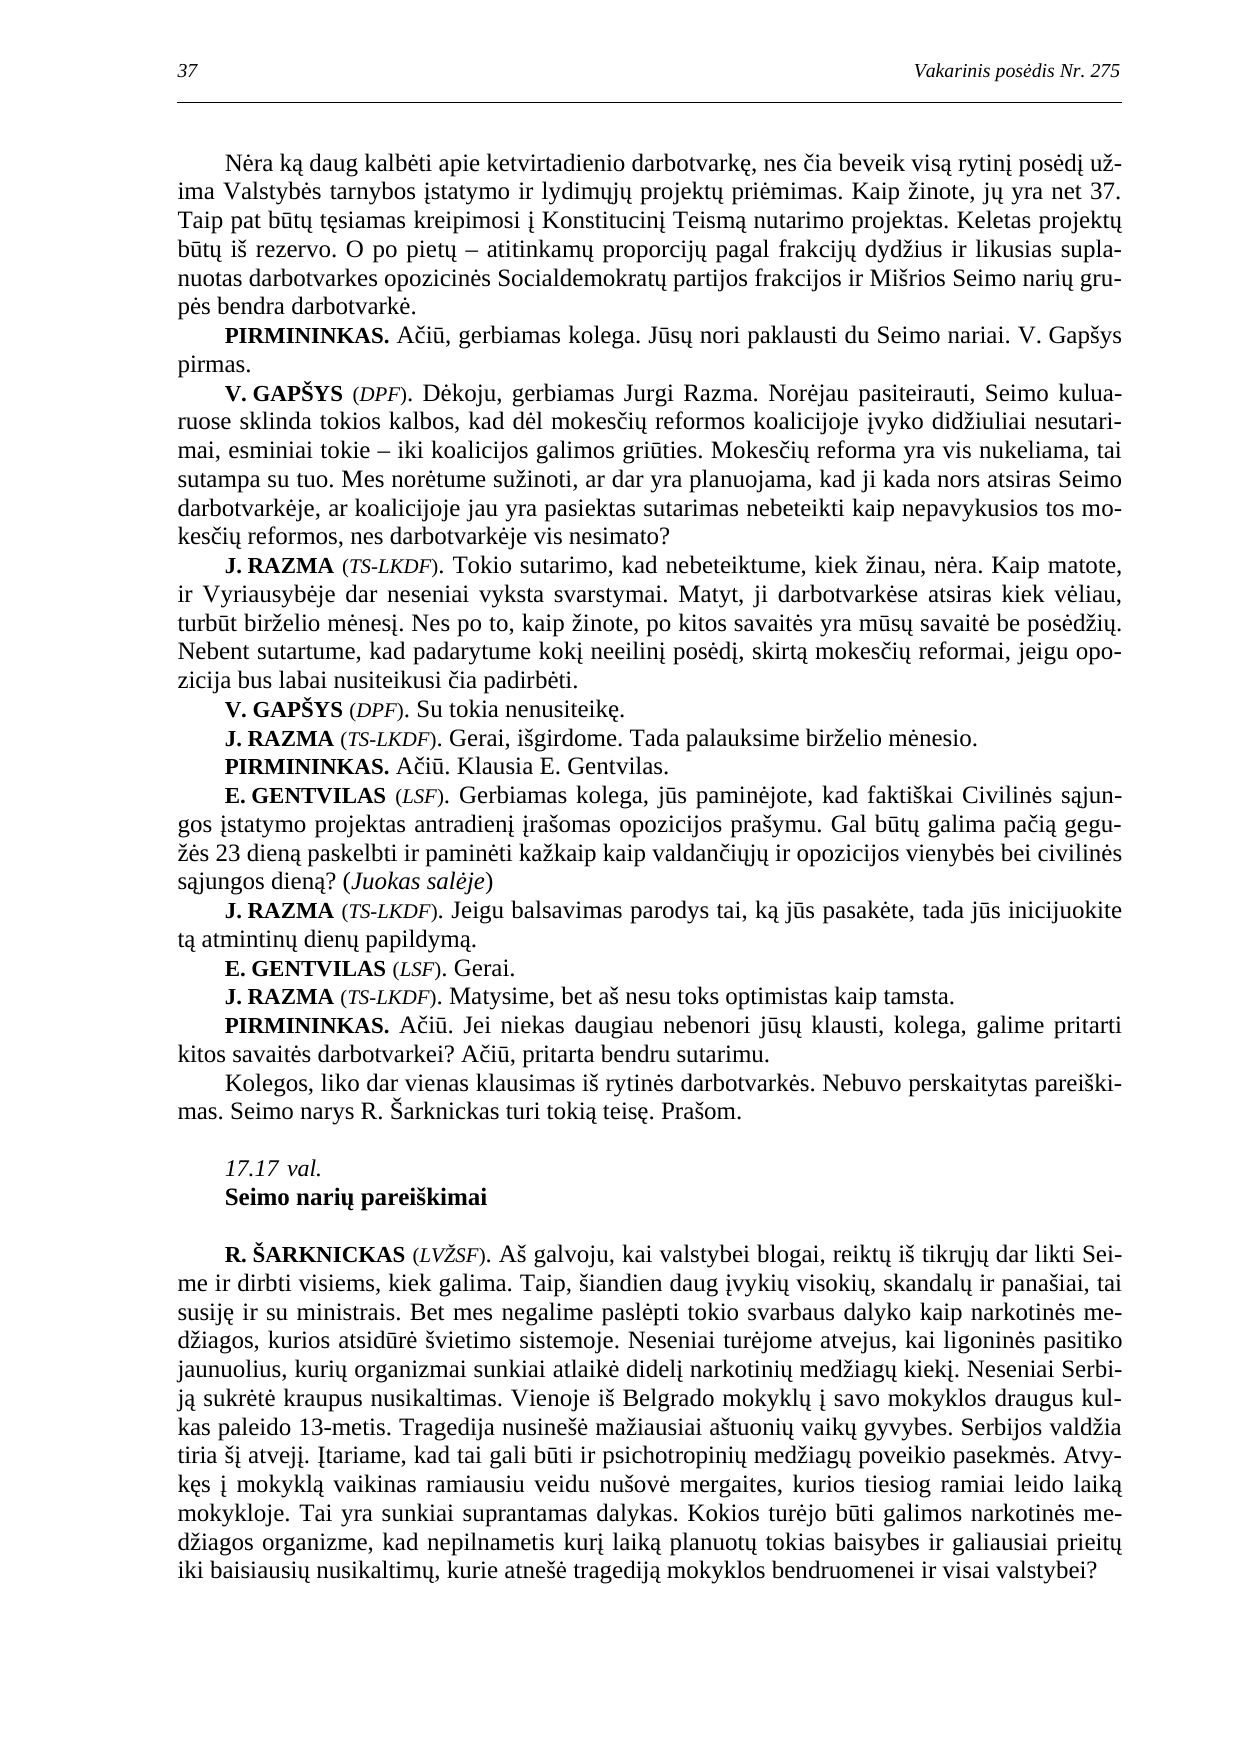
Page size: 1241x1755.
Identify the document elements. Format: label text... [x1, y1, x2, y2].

text J. RAZMA (TS-LKDF). To­kio su­ta­ri­mo, kad ne­be­teik­tu­me, kiek ži­nau, nė­ra. Kaip ma­to­te, ir Vy­riau­sy­bė­je dar ne­se­niai vyks­ta svars­ty­mai. Ma­tyt, ji dar­bo­tvarkėse at­si­ras kiek vė­liau, tur­būt bir­že­lio mė­ne­sį. Nes po to, kaip ži­no­te, po ki­tos sa­vai­tės yra mū­sų sa­vai­tė be po­sė­džių. Ne­bent su­tar­tu­me, kad pa­da­ry­tu­me ko­kį ne­ei­li­nį po­sė­dį, skir­tą mo­kes­čių re­for­mai, jei­gu opo­zi­ci­ja bus la­bai nu­si­tei­ku­si čia pa­dir­bė­ti. [177, 550, 1122, 694]
text R. ŠARKNICKAS (LVŽSF). Aš gal­vo­ju, kai vals­ty­bei blo­gai, reik­tų iš tik­rų­jų dar lik­ti Sei­me ir dirb­ti vi­siems, kiek ga­li­ma. Taip, šian­dien daug įvy­kių vi­so­kių, skan­da­lų ir pa­na­šiai, tai su­si­ję ir su mi­nist­rais. Bet mes ne­ga­li­me pa­slėp­ti to­kio svar­baus da­ly­ko kaip nar­ko­ti­nės me­džia­gos, ku­rios at­si­dū­rė švie­ti­mo sis­te­mo­je. Ne­se­niai tu­rė­jo­me at­ve­jus, kai li­go­ni­nės pa­si­ti­ko jau­nuo­lius, ku­rių or­ga­niz­mai sun­kiai at­lai­kė di­de­lį nar­ko­ti­nių me­džia­gų kie­kį. Ne­se­niai Ser­bi­ją su­krė­tė krau­pus nu­si­kal­ti­mas. Vie­no­je iš Belg­ra­do mo­kyk­lų į sa­vo mo­kyk­los drau­gus kul­kas pa­lei­do 13-me­tis. Tra­ge­di­ja nu­si­ne­šė ma­žiau­siai aš­tuo­nių vai­kų gy­vy­bes. Ser­bi­jos val­džia ti­ria šį at­ve­jį. Įta­ria­me, kad tai ga­li bū­ti ir psi­chot­ro­pi­nių me­džia­gų po­vei­kio pa­sek­mės. At­vy­kęs į mo­kyk­lą vai­ki­nas ra­miau­siu vei­du nu­šo­vė mer­gai­tes, ku­rios tie­siog ra­miai lei­do lai­ką mo­kyk­lo­je. Tai yra sun­kiai su­pran­ta­mas da­ly­kas. Ko­kios tu­rė­jo bū­ti ga­li­mos nar­ko­ti­nės me­džia­gos or­ga­niz­me, kad ne­pil­na­me­tis ku­rį lai­ką pla­nuo­tų to­kias bai­sy­bes ir ga­liau­siai pri­ei­tų iki bai­siau­sių nu­si­kal­ti­mų, ku­rie at­ne­šė tra­ge­di­ją mo­kyk­los ben­druo­me­nei ir vi­sai vals­ty­bei? [177, 1239, 1122, 1584]
text E. GENTVILAS (LSF). Ge­rai. [177, 953, 1122, 981]
text V. GAPŠYS (DPF). Dė­ko­ju, ger­bia­mas Jur­gi Raz­ma. No­rė­jau pa­si­tei­rau­ti, Sei­mo ku­lu­a­ruo­se sklin­da to­kios kal­bos, kad dėl mo­kes­čių re­for­mos ko­a­li­ci­jo­je įvy­ko di­džiu­liai ne­su­ta­ri­mai, es­mi­niai to­kie – iki ko­a­li­ci­jos ga­li­mos griū­ties. Mo­kes­čių re­for­ma yra vis nu­ke­lia­ma, tai su­tam­pa su tuo. Mes no­rė­tu­me su­ži­no­ti, ar dar yra pla­nuo­ja­ma, kad ji ka­da nors at­si­ras Sei­mo dar­bo­tvarkėje, ar ko­a­li­ci­jo­je jau yra pa­siek­tas su­ta­ri­mas ne­be­teik­ti kaip ne­pa­vy­ku­sios tos mo­kes­čių re­for­mos, nes dar­bo­tvarkėje vis ne­si­ma­to? [177, 378, 1122, 550]
text J. RAZMA (TS-LKDF). Ge­rai, iš­gir­do­me. Ta­da pa­lauk­si­me bir­že­lio mė­ne­sio. [177, 723, 1122, 751]
text J. RAZMA (TS-LKDF). Jei­gu bal­sa­vi­mas pa­ro­dys tai, ką jūs pa­sa­kė­te, ta­da jūs ini­ci­juo­ki­te tą at­min­ti­nų die­nų pa­pil­dy­mą. [177, 895, 1122, 953]
text PIRMININKAS. Ačiū. Klau­sia E. Gent­vi­las. [177, 751, 1122, 780]
text E. GENTVILAS (LSF). Ger­bia­mas ko­le­ga, jūs pa­mi­nė­jo­te, kad fak­tiš­kai Ci­vi­li­nės są­jun­gos įsta­ty­mo pro­jek­tas ant­ra­die­nį įra­šo­mas opo­zi­ci­jos pra­šy­mu. Gal bū­tų ga­li­ma pačią ge­gu­žės 23 die­ną pa­skelb­ti ir pa­mi­nė­ti kaž­kaip kaip val­dan­čių­jų ir opo­zi­ci­jos vie­ny­bės bei ci­vi­li­nės są­jun­gos die­ną? (Juo­kas sa­lė­je) [177, 780, 1122, 895]
text 17.17 val. [224, 1154, 1122, 1182]
text J. RAZMA (TS-LKDF). Ma­ty­si­me, bet aš ne­su toks op­ti­mis­tas kaip tams­ta. [177, 981, 1122, 1010]
text Sei­mo na­rių pa­reiš­ki­mai [177, 1182, 1122, 1210]
text Ko­le­gos, li­ko dar vie­nas klau­si­mas iš ry­ti­nės dar­bo­tvarkės. Ne­bu­vo per­skai­ty­tas pa­reiš­ki­mas. Sei­mo na­rys R. Šar­knic­kas tu­ri to­kią tei­sę. Pra­šom. [177, 1068, 1122, 1125]
text V. GAPŠYS (DPF). Su to­kia ne­nu­si­tei­kę. [177, 694, 1122, 723]
text Nė­ra ką daug kal­bė­ti apie ket­vir­ta­die­nio dar­bo­tvarkę, nes čia be­veik vi­są ry­ti­nį po­sė­dį už­ima Vals­ty­bės tar­ny­bos įsta­ty­mo ir ly­di­mų­jų pro­jek­tų pri­ėmi­mas. Kaip ži­no­te, jų yra net 37. Taip pat bū­tų tę­sia­mas krei­pi­mo­si į Kon­sti­tu­ci­nį Teis­mą nu­ta­ri­mo pro­jek­tas. Ke­le­tas pro­jek­tų bū­tų iš re­zer­vo. O po pie­tų – ati­tin­ka­mų pro­por­ci­jų pa­gal frak­ci­jų dy­džius ir li­ku­sias su­pla­nuo­tas dar­bo­tvarkes opo­zi­ci­nės So­cial­de­mok­ra­tų par­ti­jos frak­ci­jos ir Miš­rios Sei­mo na­rių gru­pės ben­dra dar­bo­tvarkė. [177, 148, 1122, 320]
text PIRMININKAS. Ačiū. Jei nie­kas dau­giau ne­be­no­ri jū­sų klaus­ti, ko­le­ga, ga­li­me pri­tar­ti ki­tos sa­vai­tės dar­bo­tvarkei? Ačiū, pri­tar­ta ben­dru su­ta­ri­mu. [177, 1010, 1122, 1068]
text PIRMININKAS. Ačiū, ger­bia­mas ko­le­ga. Jū­sų no­ri pa­klaus­ti du Sei­mo na­riai. V. Gap­šys pir­mas. [177, 320, 1122, 378]
